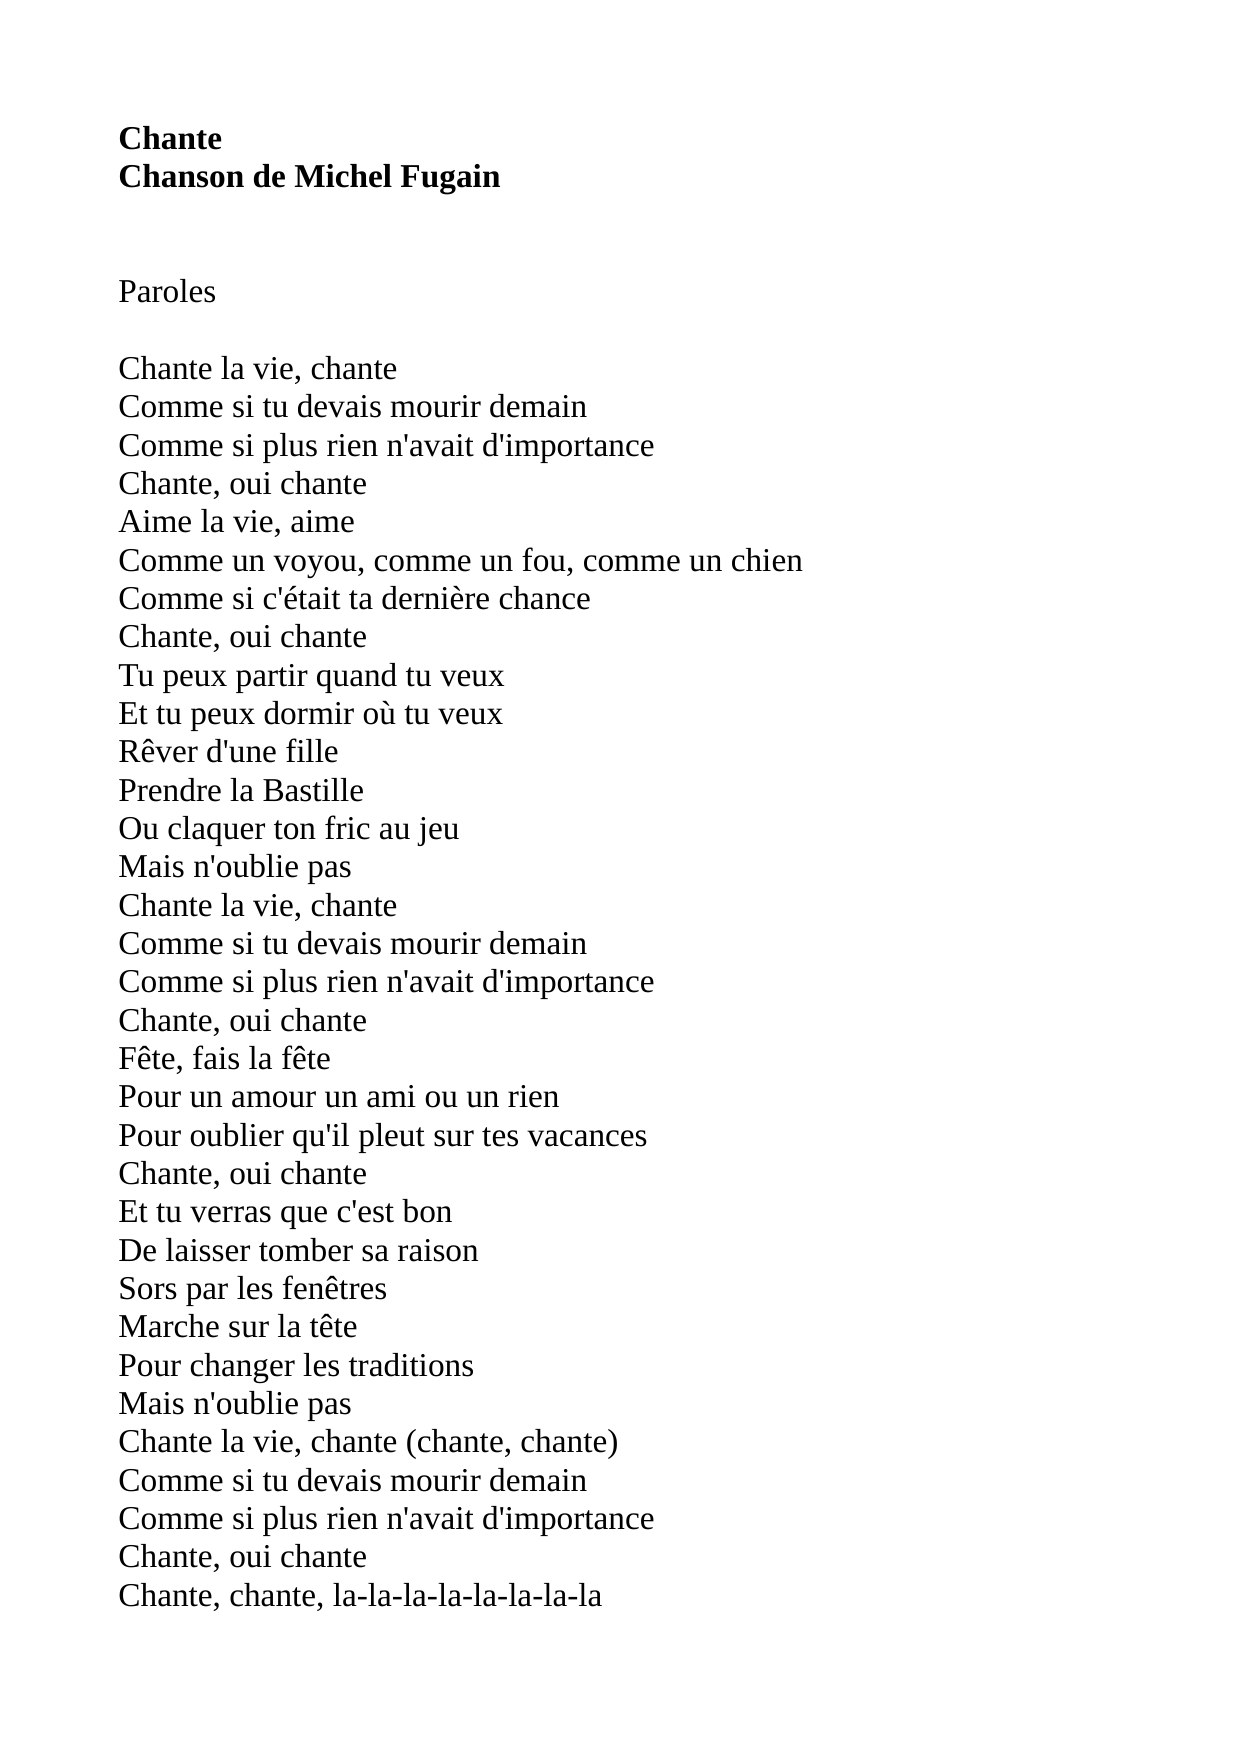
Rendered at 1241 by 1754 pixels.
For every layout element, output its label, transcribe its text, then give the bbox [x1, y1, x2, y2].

text Chanson de Michel Fugain [118, 156, 1122, 233]
text Comme si plus rien n'avait d'importance [118, 425, 1122, 463]
text Chante la vie, chante [118, 885, 1122, 923]
text Chante [118, 118, 1122, 156]
text Chante, oui chante [118, 616, 1122, 655]
text Chante, oui chante [118, 463, 1122, 501]
text Mais n'oublie pas [118, 1383, 1122, 1421]
text Pour oublier qu'il pleut sur tes vacances [118, 1115, 1122, 1153]
text Et tu verras que c'est bon [118, 1191, 1122, 1230]
text Comme si tu devais mourir demain [118, 1460, 1122, 1498]
text Prendre la Bastille [118, 770, 1122, 808]
text Comme un voyou, comme un fou, comme un chien [118, 540, 1122, 578]
text Marche sur la tête [118, 1306, 1122, 1345]
text Comme si c'était ta dernière chance [118, 578, 1122, 616]
text Aime la vie, aime [118, 501, 1122, 540]
text Paroles [118, 271, 1122, 348]
text Sors par les fenêtres [118, 1268, 1122, 1306]
text Chante la vie, chante (chante, chante) [118, 1421, 1122, 1460]
text De laisser tomber sa raison [118, 1230, 1122, 1268]
text Comme si plus rien n'avait d'importance [118, 1498, 1122, 1536]
text Pour un amour un ami ou un rien [118, 1076, 1122, 1115]
text Comme si tu devais mourir demain [118, 386, 1122, 425]
text Et tu peux dormir où tu veux [118, 693, 1122, 731]
text Tu peux partir quand tu veux [118, 655, 1122, 693]
text Ou claquer ton fric au jeu [118, 808, 1122, 846]
text Rêver d'une fille [118, 731, 1122, 770]
text Chante, chante, la-la-la-la-la-la-la-la [118, 1575, 1122, 1613]
text Fête, fais la fête [118, 1038, 1122, 1076]
text Chante, oui chante [118, 1000, 1122, 1038]
text Chante, oui chante [118, 1536, 1122, 1575]
text Comme si tu devais mourir demain [118, 923, 1122, 961]
text Mais n'oublie pas [118, 846, 1122, 885]
text Comme si plus rien n'avait d'importance [118, 961, 1122, 1000]
text Chante, oui chante [118, 1153, 1122, 1191]
text Pour changer les traditions [118, 1345, 1122, 1383]
text Chante la vie, chante [118, 348, 1122, 386]
